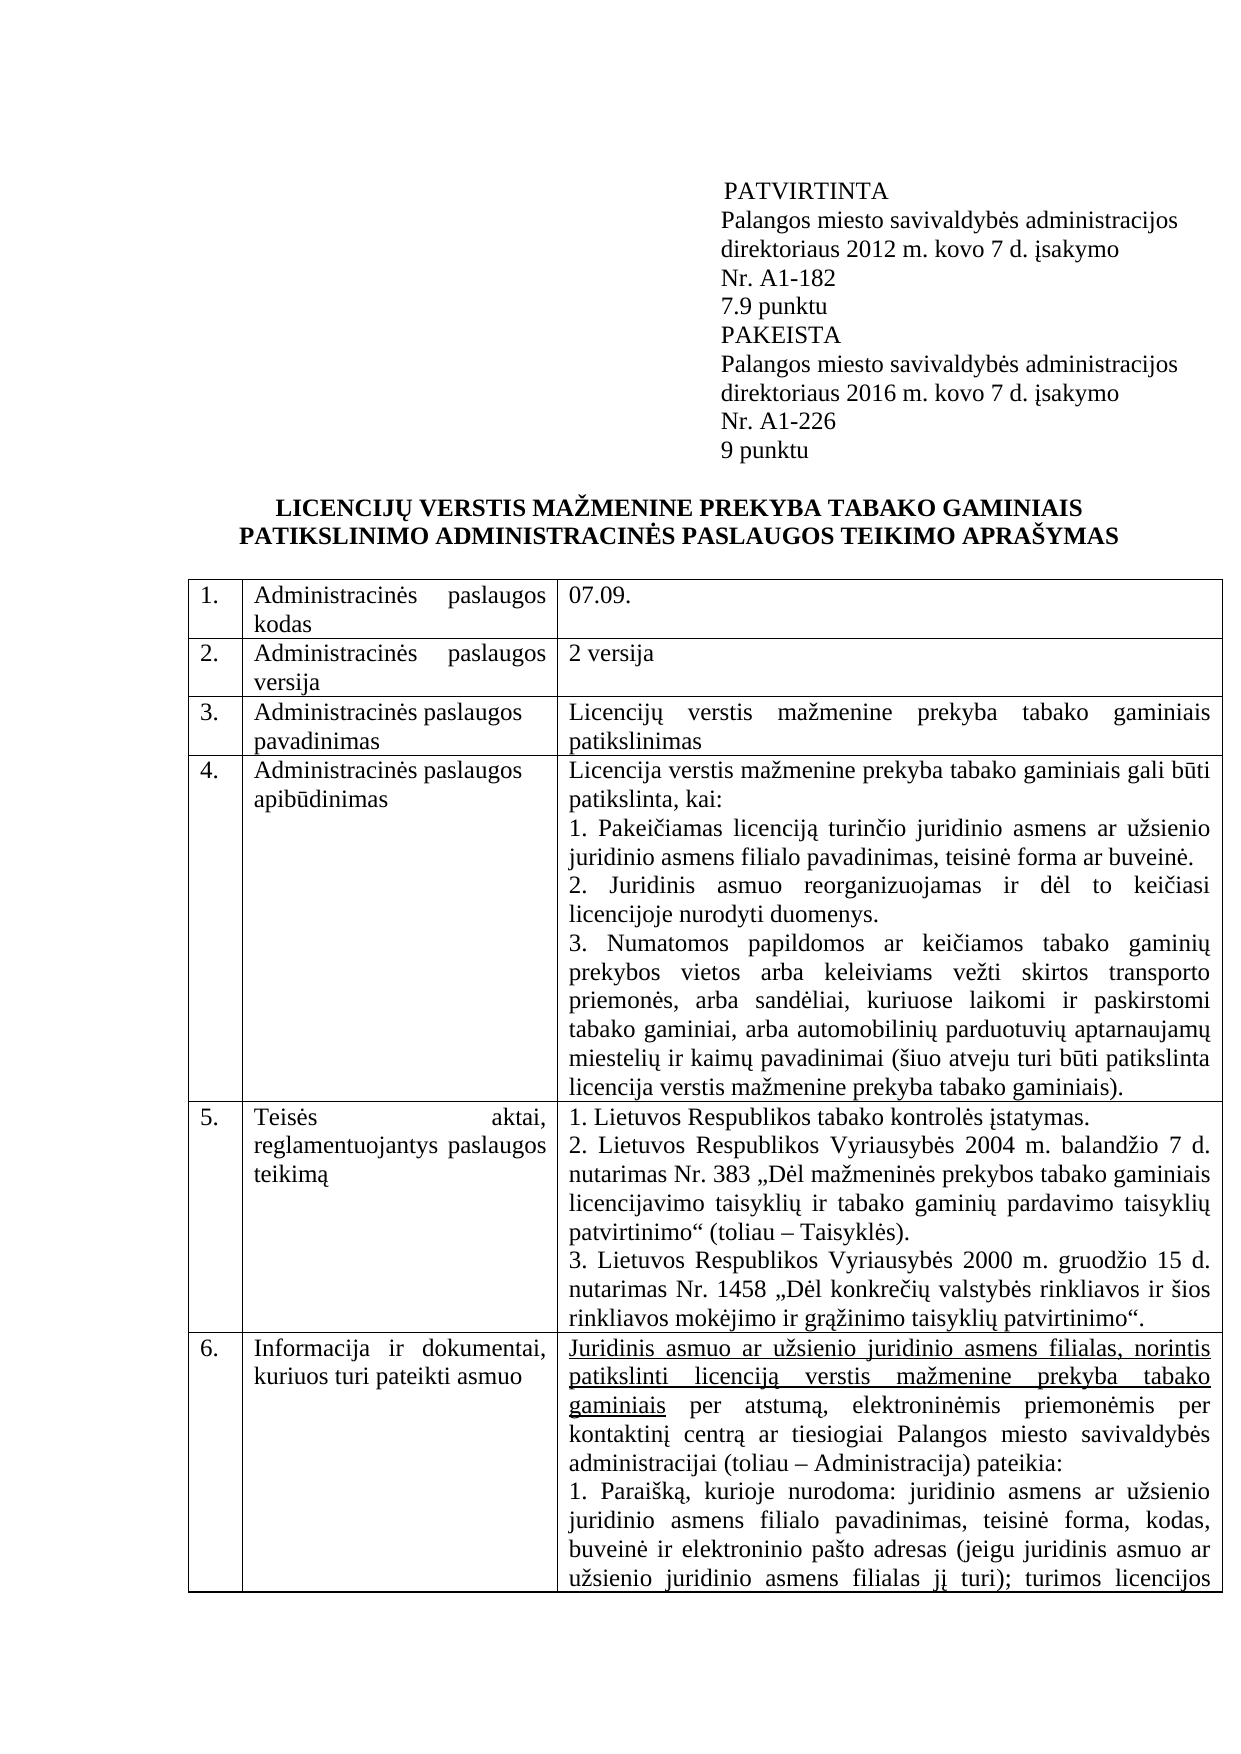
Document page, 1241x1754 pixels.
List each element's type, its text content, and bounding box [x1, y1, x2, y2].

table_header 1. [189, 580, 242, 637]
table_cell Juridinis asmuo ar užsienio juridinio asmens filialas, norintis patikslinti licenciją verstis mažmenine prekyba tabako gaminiais per atstumą, elektroninėmis priemonėmis per kontaktinį centrą ar tiesiogiai Palangos miesto savivaldybės administracijai (toliau – Administracija) pateikia: 1. Paraišką, kurioje nurodoma: juridinio asmens ar užsienio juridinio asmens filialo pavadinimas, teisinė forma, kodas, buveinė ir elektroninio pašto adresas (jeigu juridinis asmuo ar užsienio juridinio asmens filialas jį turi); turimos licencijos [558, 1333, 1222, 1591]
table_cell 5. [189, 1102, 242, 1332]
table_cell Licencija verstis mažmenine prekyba tabako gaminiais gali būti patikslinta, kai: 1. Pakeičiamas licenciją turinčio juridinio asmens ar užsienio juridinio asmens filialo pavadinimas, teisinė forma ar buveinė. 2. Juridinis asmuo reorganizuojamas ir dėl to keičiasi licencijoje nurodyti duomenys. 3. Numatomos papildomos ar keičiamos tabako gaminių prekybos vietos arba keleiviams vežti skirtos transporto priemonės, arba sandėliai, kuriuose laikomi ir paskirstomi tabako gaminiai, arba automobilinių parduotuvių aptarnaujamų miestelių ir kaimų pavadinimai (šiuo atveju turi būti patikslinta licencija verstis mažmenine prekyba tabako gaminiais). [558, 756, 1222, 1101]
table_cell Licencijų verstis mažmenine prekyba tabako gaminiais patikslinimas [558, 697, 1222, 754]
text 7.9 punktu [177, 291, 1181, 320]
table_cell Informacija ir dokumentai, kuriuos turi pateikti asmuo [243, 1333, 557, 1591]
table_cell Teisės aktai, reglamentuojantys paslaugos teikimą [243, 1102, 557, 1332]
table_cell 1. Lietuvos Respublikos tabako kontrolės įstatymas. 2. Lietuvos Respublikos Vyriausybės 2004 m. balandžio 7 d. nutarimas Nr. 383 „Dėl mažmeninės prekybos tabako gaminiais licencijavimo taisyklių ir tabako gaminių pardavimo taisyklių patvirtinimo“ (toliau – Taisyklės). 3. Lietuvos Respublikos Vyriausybės 2000 m. gruodžio 15 d. nutarimas Nr. 1458 „Dėl konkrečių valstybės rinkliavos ir šios rinkliavos mokėjimo ir grąžinimo taisyklių patvirtinimo“. [558, 1102, 1222, 1332]
text PATVIRTINTA [723, 176, 1181, 205]
text Nr. A1-226 [177, 406, 1181, 435]
text direktoriaus 2016 m. kovo 7 d. įsakymo [177, 378, 1181, 406]
text Palangos miesto savivaldybės administracijos [177, 205, 1181, 234]
table_cell 6. [189, 1333, 242, 1591]
text Palangos miesto savivaldybės administracijos [177, 349, 1181, 378]
table_cell 2 versija [558, 639, 1222, 696]
text Nr. A1-182 [177, 263, 1181, 291]
table_cell 2. [189, 639, 242, 696]
table_header Administracinės paslaugos kodas [243, 580, 557, 637]
text PAKEISTA [177, 320, 1181, 349]
table_cell Administracinės paslaugos pavadinimas [243, 697, 557, 754]
text 9 punktu [177, 435, 1181, 464]
text Licencijų verstis mažmenine prekyba tabako gaminiais patikslinimo ADMINISTRACINĖS PASLAUGOS TEIKIMO APRAŠYMAS [177, 493, 1181, 550]
table_cell Administracinės paslaugos apibūdinimas [243, 756, 557, 1101]
table_header 07.09. [558, 580, 1222, 637]
table_cell 4. [189, 756, 242, 1101]
text direktoriaus 2012 m. kovo 7 d. įsakymo [177, 234, 1181, 263]
table_cell 3. [189, 697, 242, 754]
table_cell Administracinės paslaugos versija [243, 639, 557, 696]
